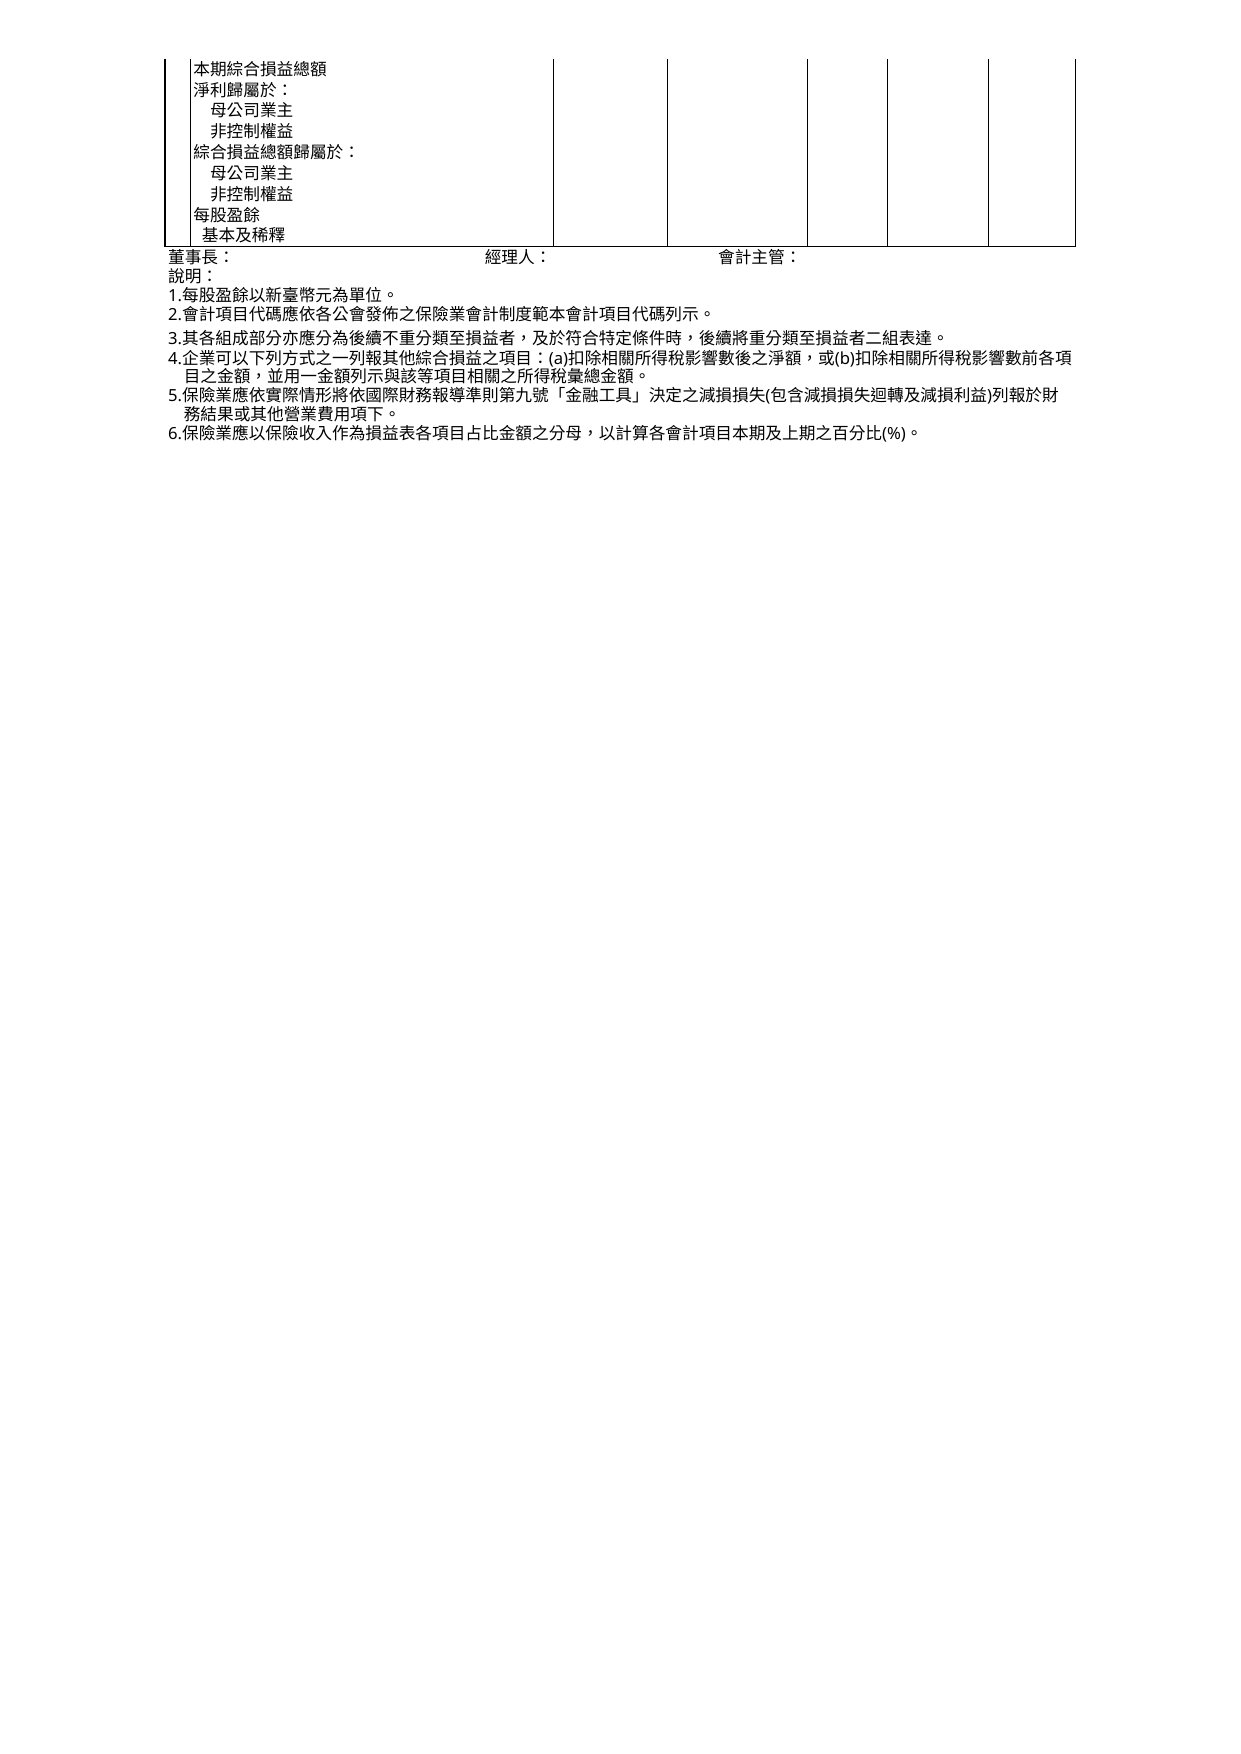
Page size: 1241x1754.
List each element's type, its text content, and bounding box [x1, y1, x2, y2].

table_cell [989, 59, 1075, 225]
table_cell [808, 59, 887, 225]
table_cell [166, 225, 190, 246]
table_cell [888, 225, 988, 246]
table_cell [166, 59, 190, 225]
table_cell [554, 59, 667, 225]
table_cell [808, 225, 887, 246]
table_cell [808, 247, 1075, 268]
table_cell [888, 59, 988, 225]
table_cell 基本及稀釋 [191, 225, 553, 246]
table_cell 說明： 1.每股盈餘以新臺幣元為單位。 2.會計項目代碼應依各公會發佈之保險業會計制度範本會計項目代碼列示。 3.其各組成部分亦應分為後續不重分類至損益者，及於符合特定條件時，後續將重分類至損益者二組表達。 4.企業可以下列方式之一列報其他綜合損益之項目：(a)扣除相關所得稅影響數後之淨額，或(b)扣除相關所得稅影響數前各項目之金額，並用一金額列示與該等項目相關之所得稅彙總金額。 5.保險業應依實際情形將依國際財務報導準則第九號「金融工具」決定之減損損失(包含減損損失迴轉及減損利益)列報於財務結果或其他營業費用項下。 6.保險業應以保險收入作為損益表各項目占比金額之分母，以計算各會計項目本期及上期之百分比(%)。 [165, 268, 1075, 462]
table_cell [554, 225, 667, 246]
table_cell [989, 225, 1075, 246]
table_cell [668, 59, 807, 225]
table_cell [668, 225, 807, 246]
table_cell 本期綜合損益總額 淨利歸屬於： 母公司業主 非控制權益 綜合損益總額歸屬於： 母公司業主 非控制權益 每股盈餘 [191, 59, 553, 225]
table_cell 董事長： 經理人： 會計主管： [165, 247, 807, 268]
